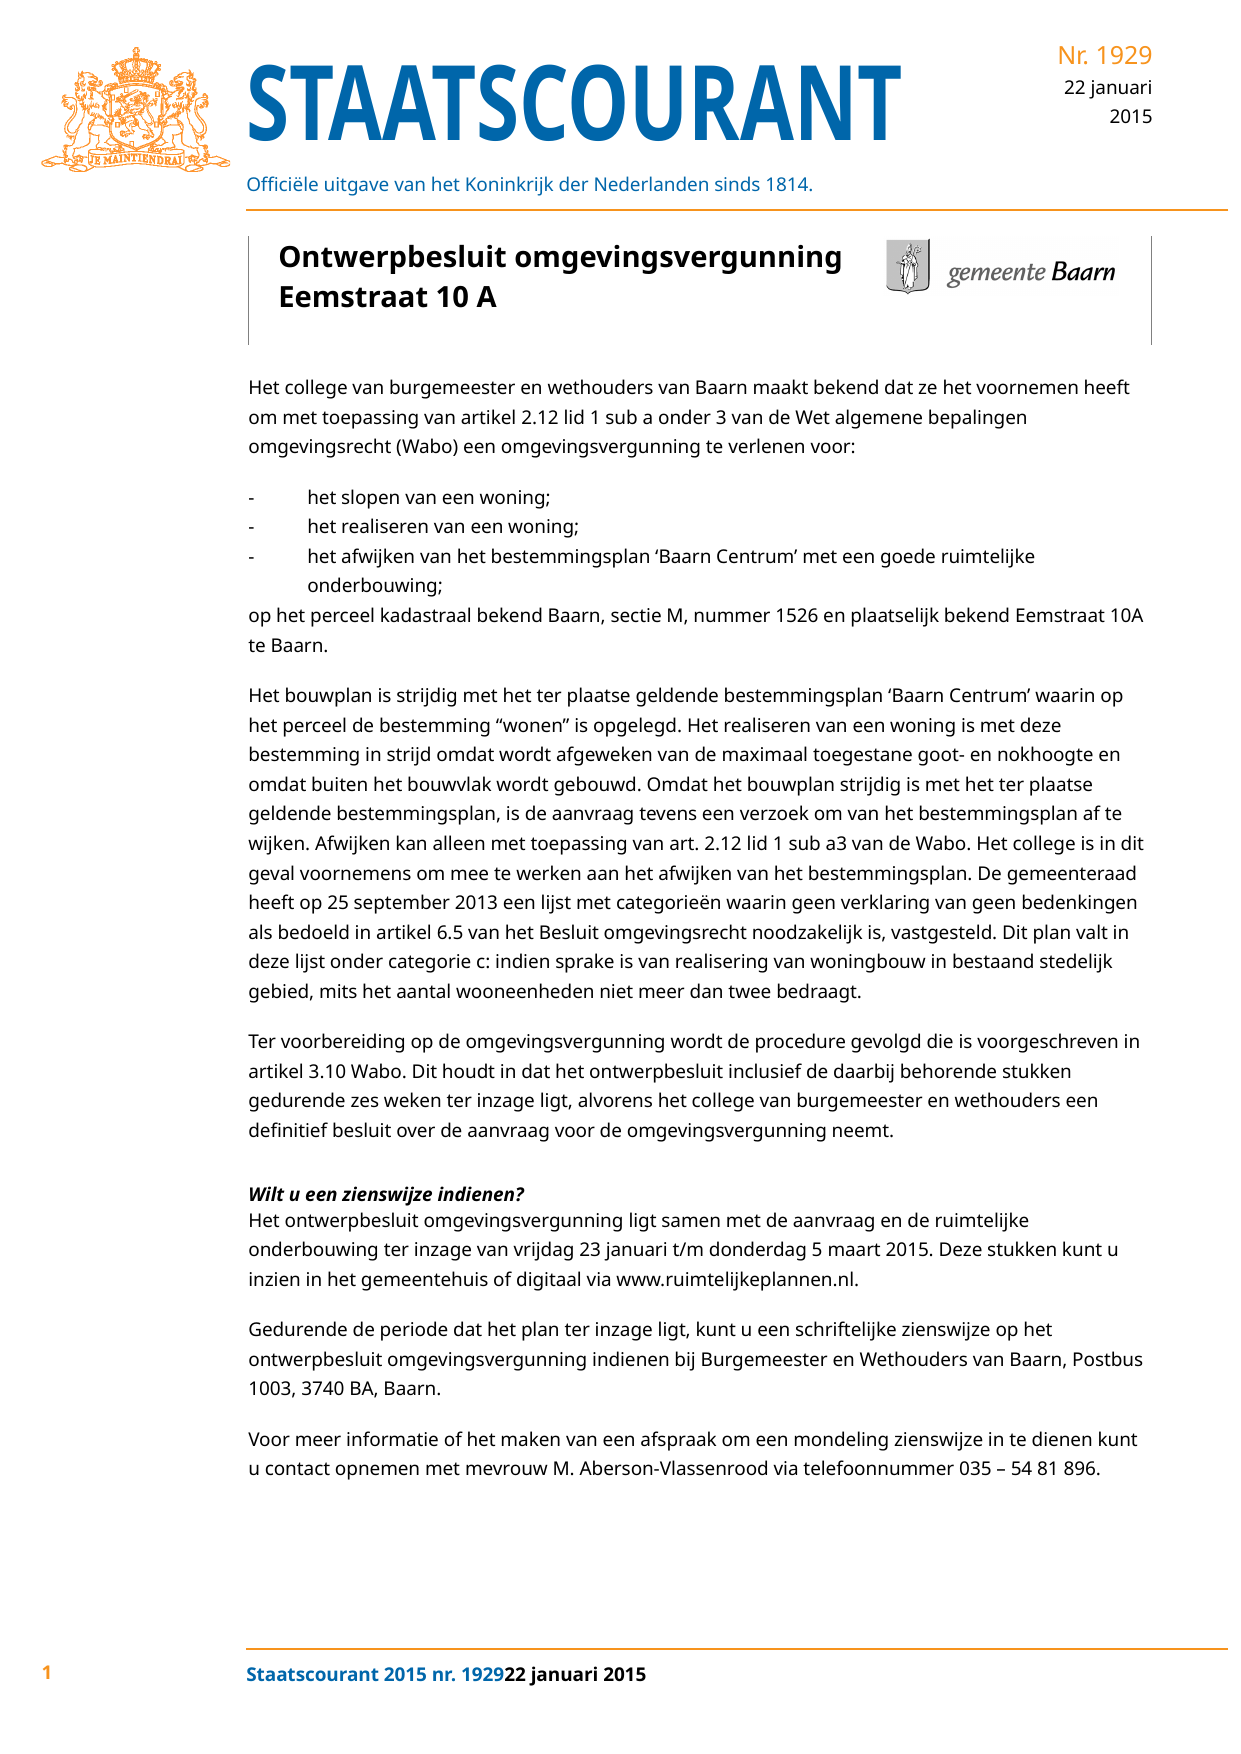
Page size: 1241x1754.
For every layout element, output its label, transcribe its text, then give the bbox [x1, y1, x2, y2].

list het afwijken van het bestemmingsplan ‘Baarn Centrum’ met een goede ruimtelijke onderbouwing; [248, 543, 1152, 598]
picture [882, 236, 1119, 296]
list het realiseren van een woning; [248, 513, 1152, 539]
text Het college van burgemeester en wethouders van Baarn maakt bekend dat ze het voornemen heeft om met toepassing van artikel 2.12 lid 1 sub a onder 3 van de Wet algemene bepalingen omgevingsrecht (Wabo) een omgevingsvergunning te verlenen voor: [248, 374, 1152, 459]
text Wilt u een zienswijze indienen? [248, 1181, 1152, 1207]
picture [41, 47, 231, 172]
text Gedurende de periode dat het plan ter inzage ligt, kunt u een schriftelijke zienswijze op het ontwerpbesluit omgevingsvergunning indienen bij Burgemeester en Wethouders van Baarn, Postbus 1003, 3740 BA, Baarn. [248, 1316, 1152, 1401]
table_header Ontwerpbesluit omgevingsvergunning Eemstraat 10 A [249, 236, 850, 345]
text Het ontwerpbesluit omgevingsvergunning ligt samen met de aanvraag en de ruimtelijke onderbouwing ter inzage van vrijdag 23 januari t/m donderdag 5 maart 2015. Deze stukken kunt u inzien in het gemeentehuis of digitaal via www.ruimtelijkeplannen.nl. [248, 1207, 1152, 1292]
text Voor meer informatie of het maken van een afspraak om een mondeling zienswijze in te dienen kunt u contact opnemen met mevrouw M. Aberson-Vlassenrood via telefoonnummer 035 – 54 81 896. [248, 1426, 1152, 1481]
list het slopen van een woning; [248, 484, 1152, 509]
text Het bouwplan is strijdig met het ter plaatse geldende bestemmingsplan ‘Baarn Centrum’ waarin op het perceel de bestemming “wonen” is opgelegd. Het realiseren van een woning is met deze bestemming in strijd omdat wordt afgeweken van de maximaal toegestane goot- en nokhoogte en omdat buiten het bouwvlak wordt gebouwd. Omdat het bouwplan strijdig is met het ter plaatse geldende bestemmingsplan, is de aanvraag tevens een verzoek om van het bestemmingsplan af te wijken. Afwijken kan alleen met toepassing van art. 2.12 lid 1 sub a3 van de Wabo. Het college is in dit geval voornemens om mee te werken aan het afwijken van het bestemmingsplan. De gemeenteraad heeft op 25 september 2013 een lijst met categorieën waarin geen verklaring van geen bedenkingen als bedoeld in artikel 6.5 van het Besluit omgevingsrecht noodzakelijk is, vastgesteld. Dit plan valt in deze lijst onder categorie c: indien sprake is van realisering van woningbouw in bestaand stedelijk gebied, mits het aantal wooneenheden niet meer dan twee bedraagt. [248, 682, 1152, 1004]
text op het perceel kadastraal bekend Baarn, sectie M, nummer 1526 en plaatselijk bekend Eemstraat 10A te Baarn. [248, 602, 1152, 657]
table_header [850, 236, 1151, 345]
text Ter voorbereiding op de omgevingsvergunning wordt de procedure gevolgd die is voorgeschreven in artikel 3.10 Wabo. Dit houdt in dat het ontwerpbesluit inclusief de daarbij behorende stukken gedurende zes weken ter inzage ligt, alvorens het college van burgemeester en wethouders een definitief besluit over de aanvraag voor de omgevingsvergunning neemt. [248, 1028, 1152, 1143]
